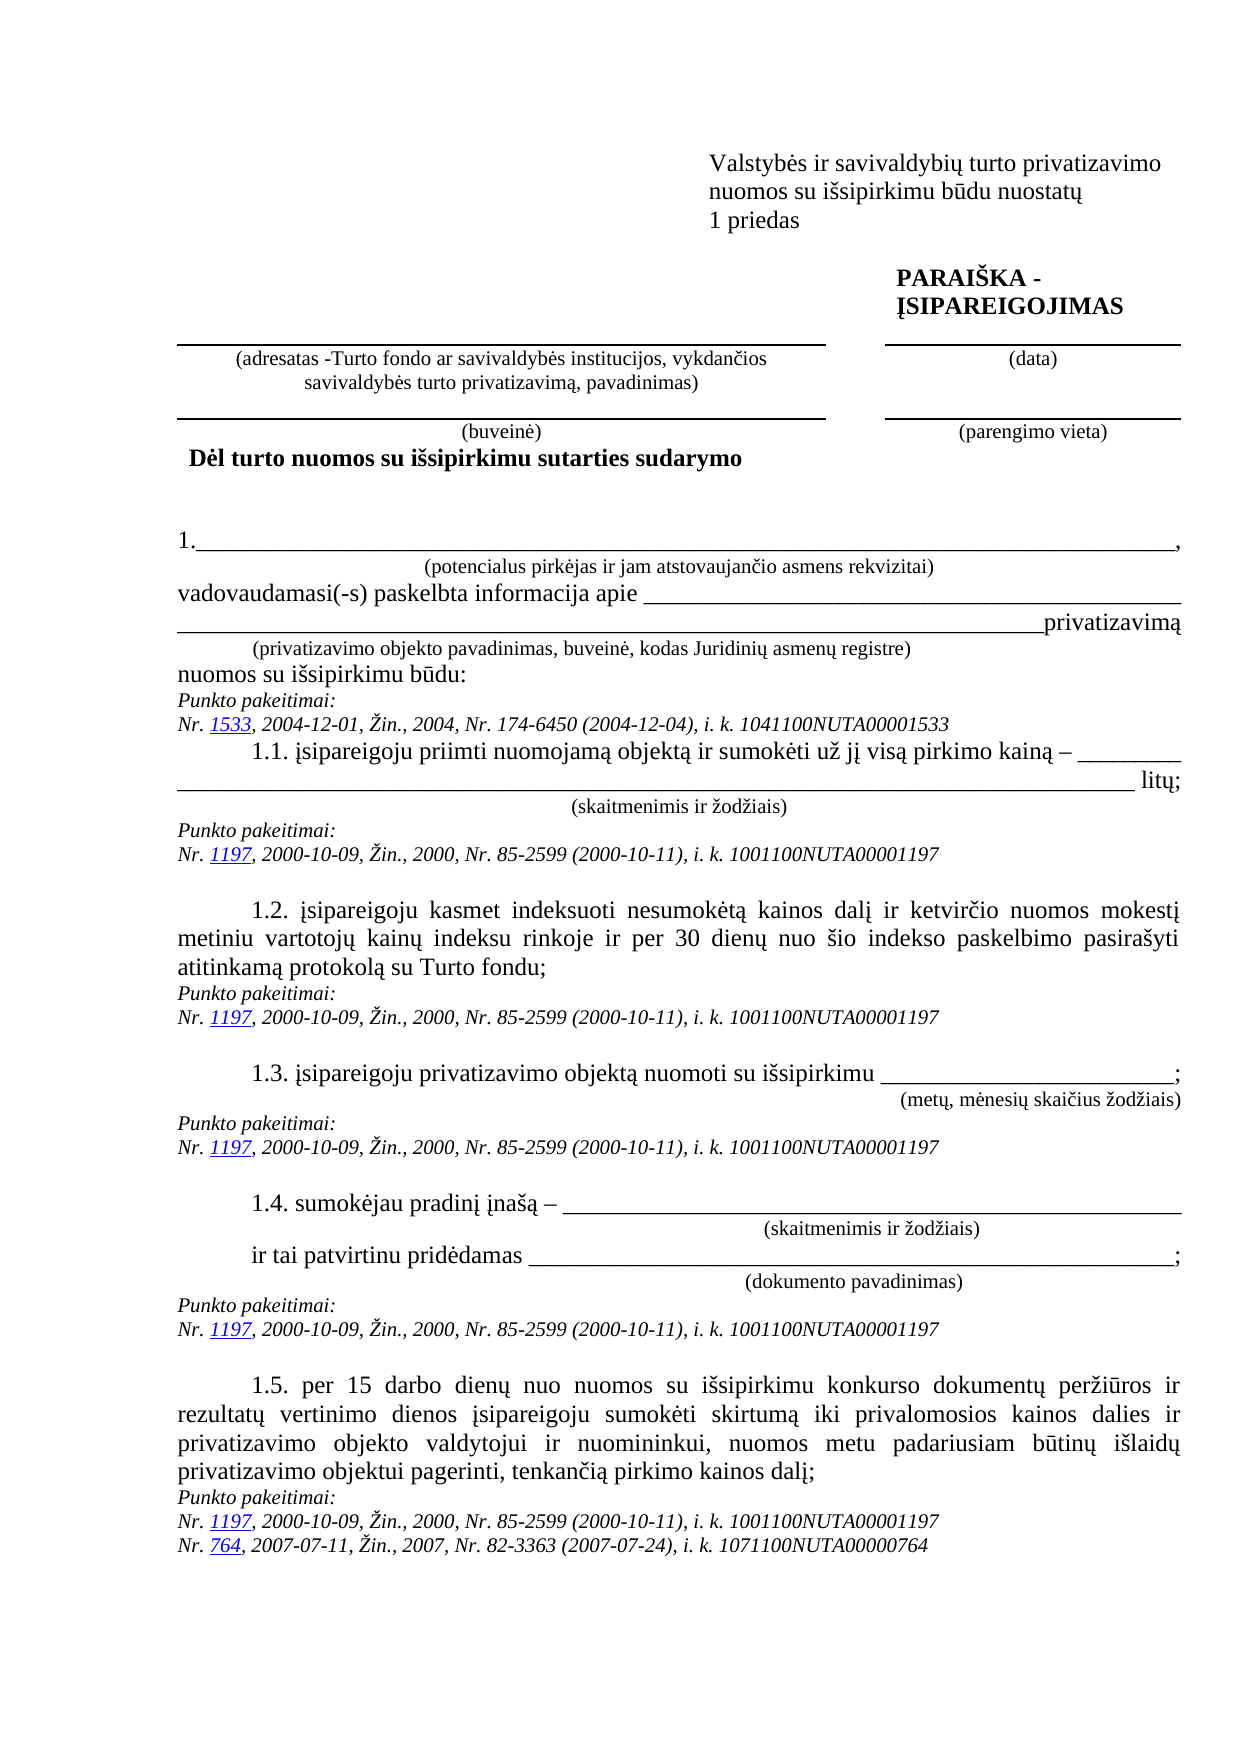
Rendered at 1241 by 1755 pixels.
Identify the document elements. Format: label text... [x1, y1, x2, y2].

table_cell įsipareigojimas [885, 291, 1181, 320]
text 1.3. įsipareigoju privatizavimo objektą nuomoti su išsipirkimu ; [177, 1058, 1181, 1087]
text Punkto pakeitimai: [177, 1293, 1181, 1317]
table_cell Dėl turto nuomos su išsipirkimu sutarties sudarymo [177, 444, 826, 472]
text (potencialus pirkėjas ir jam atstovaujančio asmens rekvizitai) [177, 554, 1181, 578]
text Punkto pakeitimai: [177, 1111, 1181, 1135]
text (skaitmenimis ir žodžiais) [177, 1216, 1181, 1240]
table_header [177, 263, 826, 291]
table_cell [826, 320, 885, 344]
table_cell [177, 472, 826, 496]
table_cell [826, 444, 885, 472]
text Nr. 1197, 2000-10-09, Žin., 2000, Nr. 85-2599 (2000-10-11), i. k. 1001100NUTA00001197 [177, 1005, 1181, 1029]
text Punkto pakeitimai: [177, 1485, 1181, 1509]
table_header [826, 263, 885, 291]
table_cell [826, 344, 885, 394]
text litų; [177, 765, 1181, 794]
text vadovaudamasi(-s) paskelbta informacija apie [177, 578, 1181, 607]
table_header PARAIŠKA - [885, 263, 1181, 291]
text nuomos su išsipirkimu būdu: [177, 659, 1181, 688]
text Punkto pakeitimai: [177, 818, 1181, 842]
table_cell [885, 472, 1181, 496]
text nuomos su išsipirkimu būdu nuostatų [177, 176, 1181, 205]
text Nr. 1197, 2000-10-09, Žin., 2000, Nr. 85-2599 (2000-10-11), i. k. 1001100NUTA00001197 [177, 1509, 1181, 1533]
text 1 priedas [177, 205, 1181, 234]
table_cell [885, 444, 1181, 472]
table_cell [177, 394, 826, 418]
text ir tai patvirtinu pridėdamas ; [177, 1240, 1181, 1269]
text Nr. 764, 2007-07-11, Žin., 2007, Nr. 82-3363 (2007-07-24), i. k. 1071100NUTA00000764 [177, 1533, 1181, 1557]
table_cell (adresatas -Turto fondo ar savivaldybės institucijos, vykdančios savivaldybės turto privatizavimą, pavadinimas) [177, 346, 826, 394]
text Valstybės ir savivaldybių turto privatizavimo [177, 148, 1181, 176]
text 1.5. per 15 darbo dienų nuo nuomos su išsipirkimu konkurso dokumentų peržiūros ir rezultatų vertinimo dienos įsipareigoju sumokėti skirtumą iki privalomosios kainos dalies ir privatizavimo objekto valdytojui ir nuomininkui, nuomos metu padariusiam būtinų išlaidų privatizavimo objektui pagerinti, tenkančią pirkimo kainos dalį; [177, 1370, 1181, 1485]
table_cell (data) [885, 346, 1181, 394]
text Punkto pakeitimai: [177, 688, 1181, 712]
table_cell [826, 472, 885, 496]
table_cell [826, 291, 885, 320]
text (dokumento pavadinimas) [177, 1269, 1181, 1293]
text Nr. 1197, 2000-10-09, Žin., 2000, Nr. 85-2599 (2000-10-11), i. k. 1001100NUTA00001197 [177, 842, 1181, 866]
text privatizavimą [177, 607, 1181, 635]
text 1.1. įsipareigoju priimti nuomojamą objektą ir sumokėti už jį visą pirkimo kainą – [177, 736, 1181, 765]
text Nr. 1197, 2000-10-09, Žin., 2000, Nr. 85-2599 (2000-10-11), i. k. 1001100NUTA00001197 [177, 1135, 1181, 1159]
table_cell [826, 394, 885, 418]
table_cell (buveinė) [177, 420, 826, 443]
table_cell [885, 320, 1181, 344]
table_cell [826, 418, 885, 443]
text (skaitmenimis ir žodžiais) [177, 794, 1181, 818]
table_cell [885, 394, 1181, 418]
text (privatizavimo objekto pavadinimas, buveinė, kodas Juridinių asmenų registre) [177, 635, 1181, 659]
text 1.4. sumokėjau pradinį įnašą – [177, 1188, 1181, 1216]
text 1. , [177, 525, 1181, 554]
text Punkto pakeitimai: [177, 981, 1181, 1005]
text Nr. 1533, 2004-12-01, Žin., 2004, Nr. 174-6450 (2004-12-04), i. k. 1041100NUTA00001533 [177, 712, 1181, 736]
text 1.2. įsipareigoju kasmet indeksuoti nesumokėtą kainos dalį ir ketvirčio nuomos mokestį metiniu vartotojų kainų indeksu rinkoje ir per 30 dienų nuo šio indekso paskelbimo pasirašyti atitinkamą protokolą su Turto fondu; [177, 895, 1181, 981]
table_cell [177, 320, 826, 344]
table_cell (parengimo vieta) [885, 420, 1181, 443]
table_cell [177, 291, 826, 320]
text (metų, mėnesių skaičius žodžiais) [702, 1087, 1181, 1111]
text Nr. 1197, 2000-10-09, Žin., 2000, Nr. 85-2599 (2000-10-11), i. k. 1001100NUTA00001197 [177, 1317, 1181, 1341]
